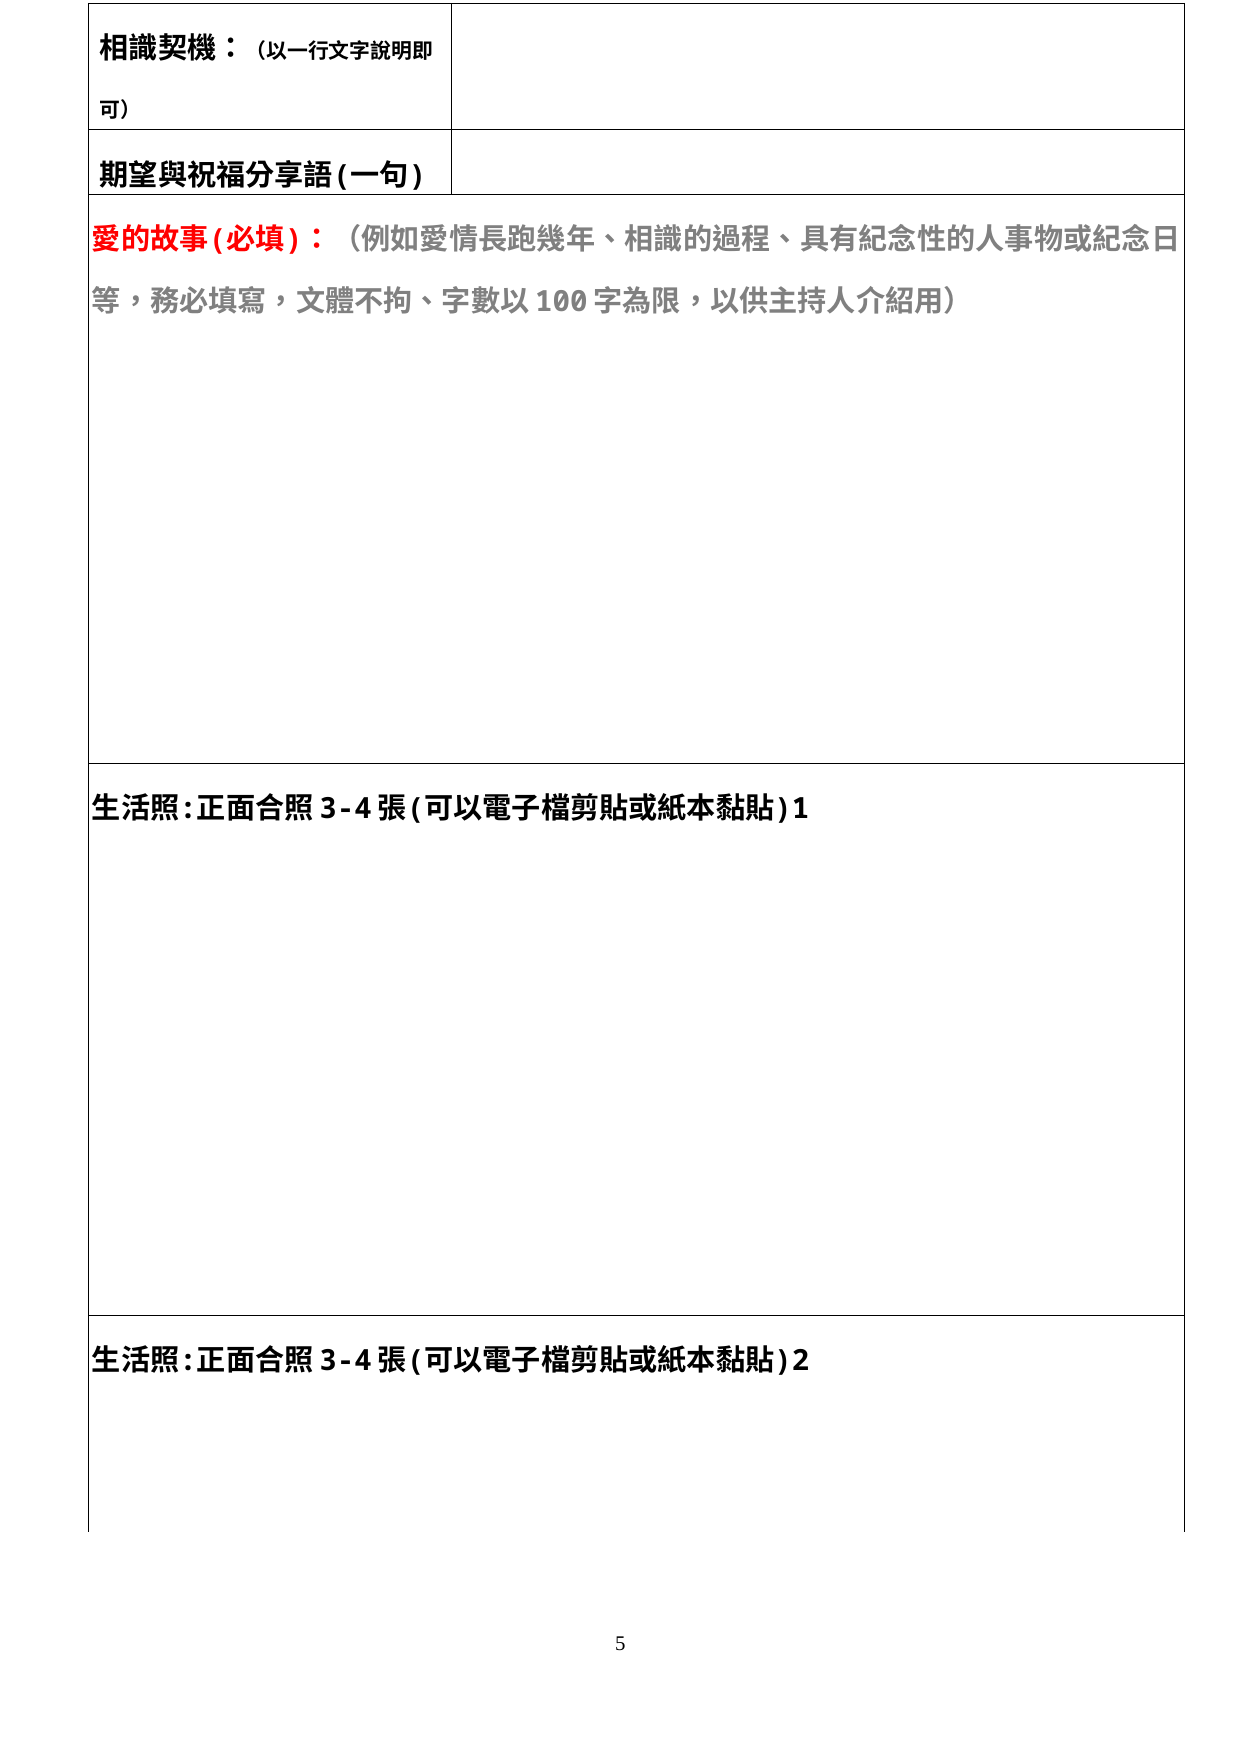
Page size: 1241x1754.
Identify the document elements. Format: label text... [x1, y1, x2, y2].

table_cell [89, 827, 1184, 1314]
table_cell 相識契機：（以一行文字說明即可） [89, 4, 451, 129]
table_cell 生活照:正面合照3-4張(可以電子檔剪貼或紙本黏貼)2 [89, 1316, 1184, 1532]
table_cell 生活照:正面合照3-4張(可以電子檔剪貼或紙本黏貼)1 [89, 764, 1184, 827]
table_cell [452, 130, 1184, 194]
table_cell 期望與祝福分享語(一句) [89, 130, 451, 194]
table_cell 愛的故事(必填)：（例如愛情長跑幾年、相識的過程、具有紀念性的人事物或紀念日等，務必填寫，文體不拘、字數以100字為限，以供主持人介紹用） [89, 195, 1184, 763]
table_cell [452, 4, 1184, 129]
